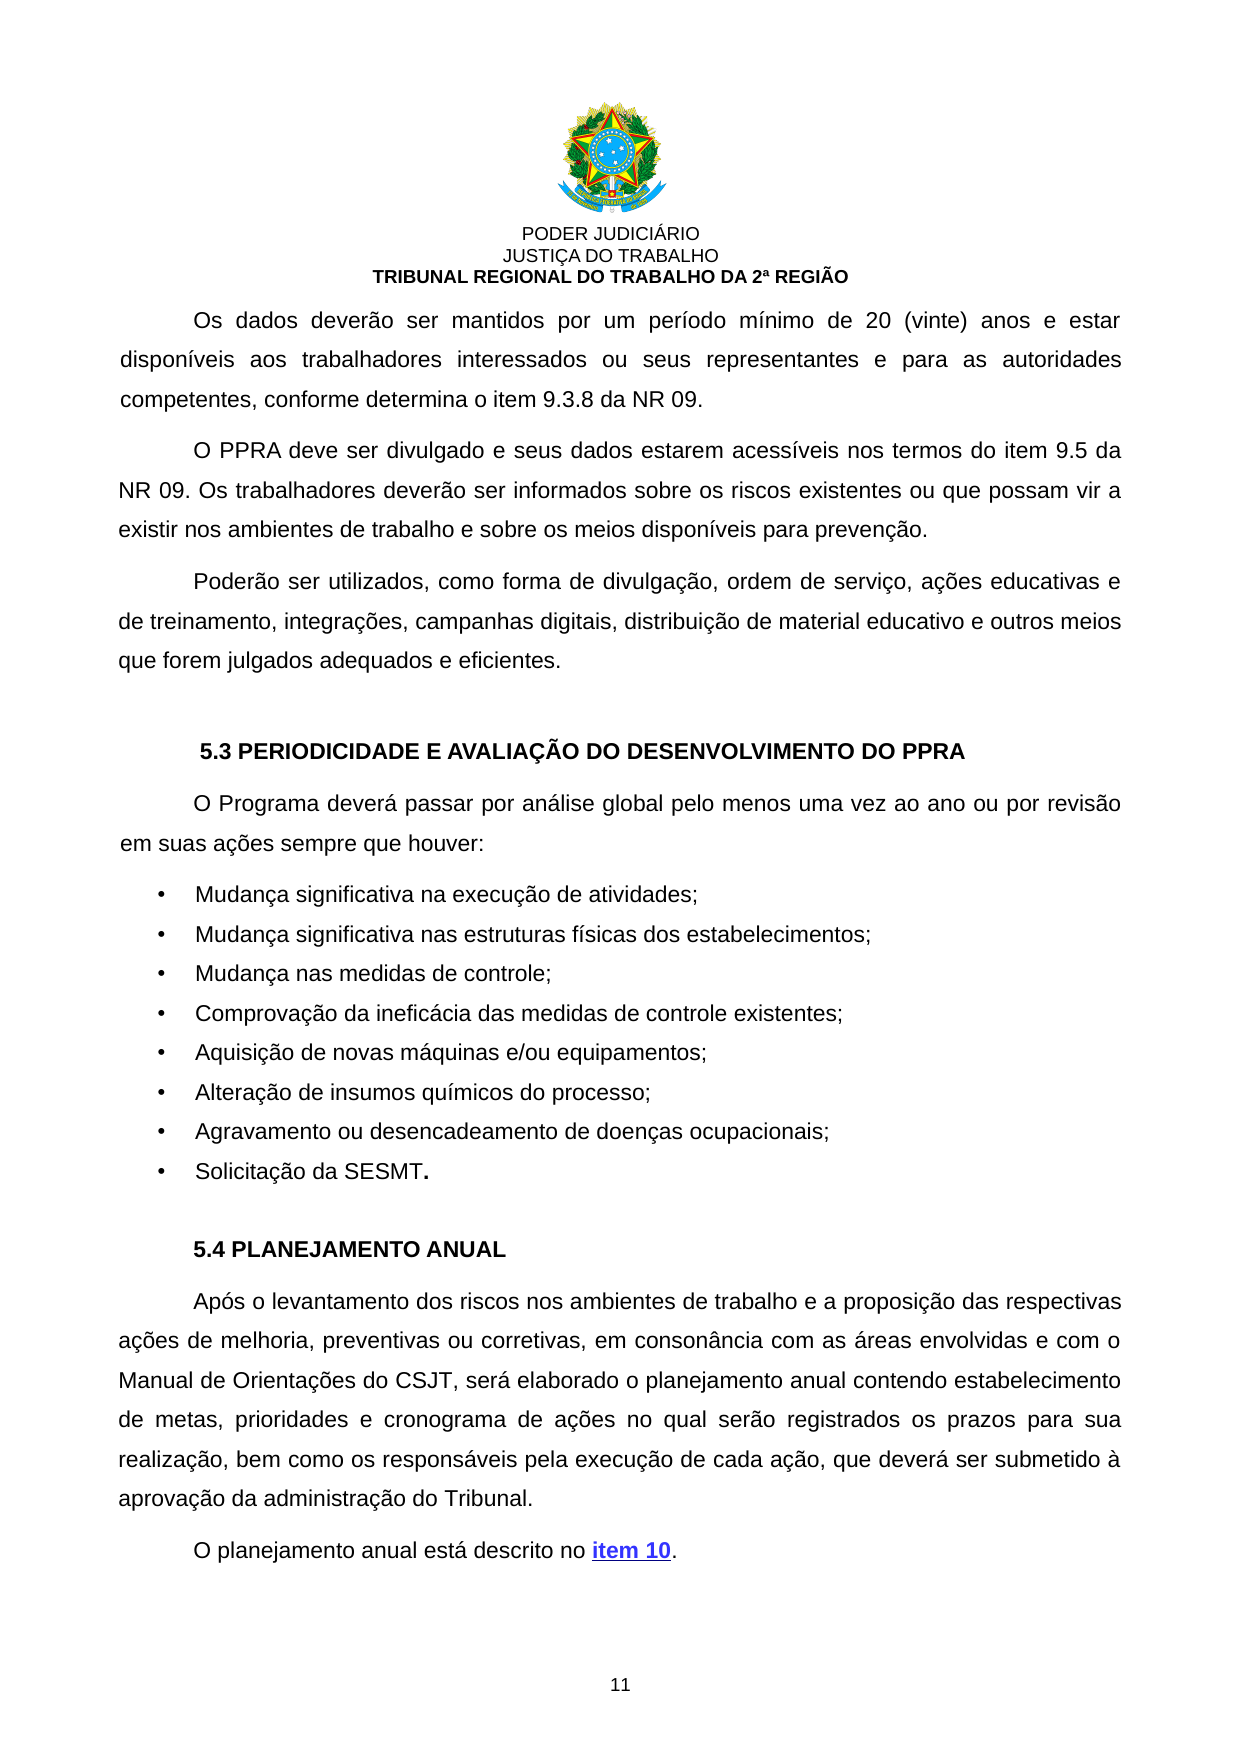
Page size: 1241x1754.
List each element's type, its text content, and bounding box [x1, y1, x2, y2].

text O PPRA deve ser divulgado e seus dados estarem acessíveis nos termos do item 9.5 da NR 09. Os trabalhadores deverão ser informados sobre os riscos existentes ou que possam vir a existir nos ambientes de trabalho e sobre os meios disponíveis para prevenção. [118, 437, 1122, 543]
text O planejamento anual está descrito no item 10. [118, 1537, 1122, 1564]
list Mudança significativa nas estruturas físicas dos estabelecimentos; [157, 921, 1122, 947]
text Poderão ser utilizados, como forma de divulgação, ordem de serviço, ações educativas e de treinamento, integrações, campanhas digitais, distribuição de material educativo e outros meios que forem julgados adequados e eficientes. [118, 568, 1122, 674]
list Agravamento ou desencadeamento de doenças ocupacionais; [157, 1118, 1122, 1144]
list Comprovação da ineficácia das medidas de controle existentes; [157, 1000, 1122, 1026]
text Após o levantamento dos riscos nos ambientes de trabalho e a proposição das respectivas ações de melhoria, preventivas ou corretivas, em consonância com as áreas envolvidas e com o Manual de Orientações do CSJT, será elaborado o planejamento anual contendo estabelecimento de metas, prioridades e cronograma de ações no qual serão registrados os prazos para sua realização, bem como os responsáveis pela execução de cada ação, que deverá ser submetido à aprovação da administração do Tribunal. [118, 1288, 1122, 1512]
subtitle 5.4 PLANEJAMENTO ANUAL [118, 1236, 1122, 1262]
list Mudança significativa na execução de atividades; [157, 881, 1122, 908]
list Aquisição de novas máquinas e/ou equipamentos; [157, 1039, 1122, 1066]
subtitle 5.3 PERIODICIDADE E AVALIAÇÃO DO DESENVOLVIMENTO DO PPRA [118, 738, 1122, 764]
list Mudança nas medidas de controle; [157, 960, 1122, 987]
list Alteração de insumos químicos do processo; [157, 1079, 1122, 1105]
text O Programa deverá passar por análise global pelo menos uma vez ao ano ou por revisão em suas ações sempre que houver: [120, 790, 1122, 856]
text Os dados deverão ser mantidos por um período mínimo de 20 (vinte) anos e estar disponíveis aos trabalhadores interessados ou seus representantes e para as autoridades competentes, conforme determina o item 9.3.8 da NR 09. [120, 307, 1122, 412]
list Solicitação da SESMT. [157, 1158, 1122, 1184]
